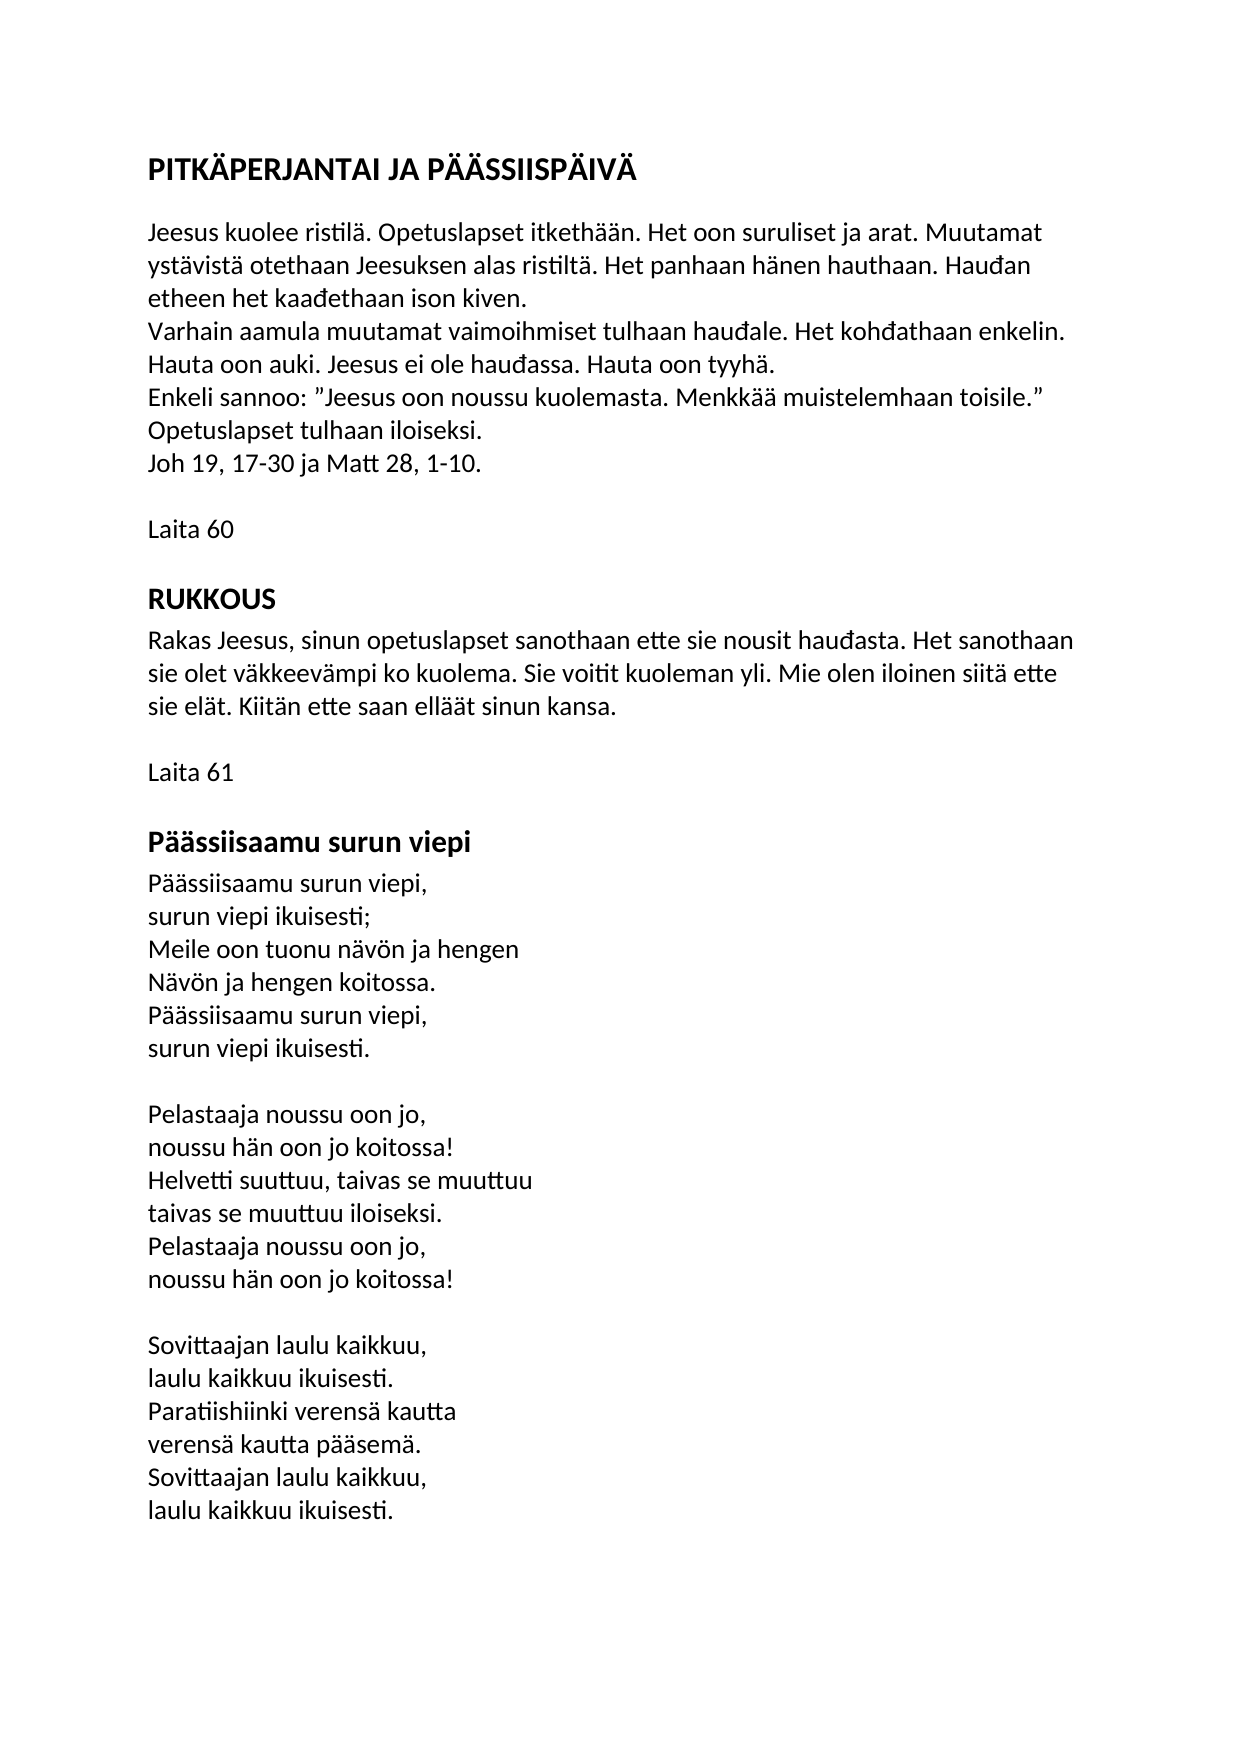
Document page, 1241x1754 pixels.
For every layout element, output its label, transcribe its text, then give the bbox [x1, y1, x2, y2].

text Pelastaaja noussu oon jo, [148, 1097, 1092, 1130]
text Sovittaajan laulu kaikkuu, [148, 1328, 1092, 1361]
text Enkeli sannoo: ”Jeesus oon noussu kuolemasta. Menkkää muistelemhaan toisile.” Opetuslapset tulhaan iloiseksi. [148, 380, 1092, 446]
subtitle PITKÄPERJANTAI JA PÄÄSSIISPÄIVÄ [148, 148, 1092, 188]
subtitle Päässiisaamu surun viepi [148, 822, 1092, 860]
text Laita 61 [148, 755, 1092, 788]
text Jeesus kuolee ristilä. Opetuslapset itkethään. Het oon suruliset ja arat. Muutamat ystävistä otethaan Jeesuksen alas ristiltä. Het panhaan hänen hauthaan. Hauđan etheen het kaađethaan ison kiven. [148, 215, 1092, 314]
subtitle RUKKOUS [148, 579, 1092, 617]
text Päässiisaamu surun viepi, [148, 998, 1092, 1031]
text Päässiisaamu surun viepi, [148, 866, 1092, 899]
text laulu kaikkuu ikuisesti. [148, 1493, 1092, 1526]
text Helvetti suuttuu, taivas se muuttuu [148, 1163, 1092, 1196]
text taivas se muuttuu iloiseksi. [148, 1196, 1092, 1229]
text laulu kaikkuu ikuisesti. [148, 1361, 1092, 1394]
text Laita 60 [148, 512, 1092, 546]
text verensä kautta pääsemä. [148, 1427, 1092, 1460]
text Sovittaajan laulu kaikkuu, [148, 1460, 1092, 1493]
text Paratiishiinki verensä kautta [148, 1394, 1092, 1427]
text surun viepi ikuisesti. [148, 1031, 1092, 1064]
text Meile oon tuonu nävön ja hengen [148, 932, 1092, 965]
text noussu hän oon jo koitossa! [148, 1130, 1092, 1163]
text Nävön ja hengen koitossa. [148, 965, 1092, 998]
text Joh 19, 17-30 ja Matt 28, 1-10. [148, 446, 1092, 479]
text Pelastaaja noussu oon jo, [148, 1229, 1092, 1262]
text Rakas Jeesus, sinun opetuslapset sanothaan ette sie nousit hauđasta. Het sanothaan sie olet väkkeevämpi ko kuolema. Sie voitit kuoleman yli. Mie olen iloinen siitä ette sie elät. Kiitän ette saan elläät sinun kansa. [148, 623, 1092, 722]
text Varhain aamula muutamat vaimoihmiset tulhaan hauđale. Het kohđathaan enkelin. Hauta oon auki. Jeesus ei ole hauđassa. Hauta oon tyyhä. [148, 314, 1092, 380]
text surun viepi ikuisesti; [148, 899, 1092, 932]
text noussu hän oon jo koitossa! [148, 1262, 1092, 1295]
